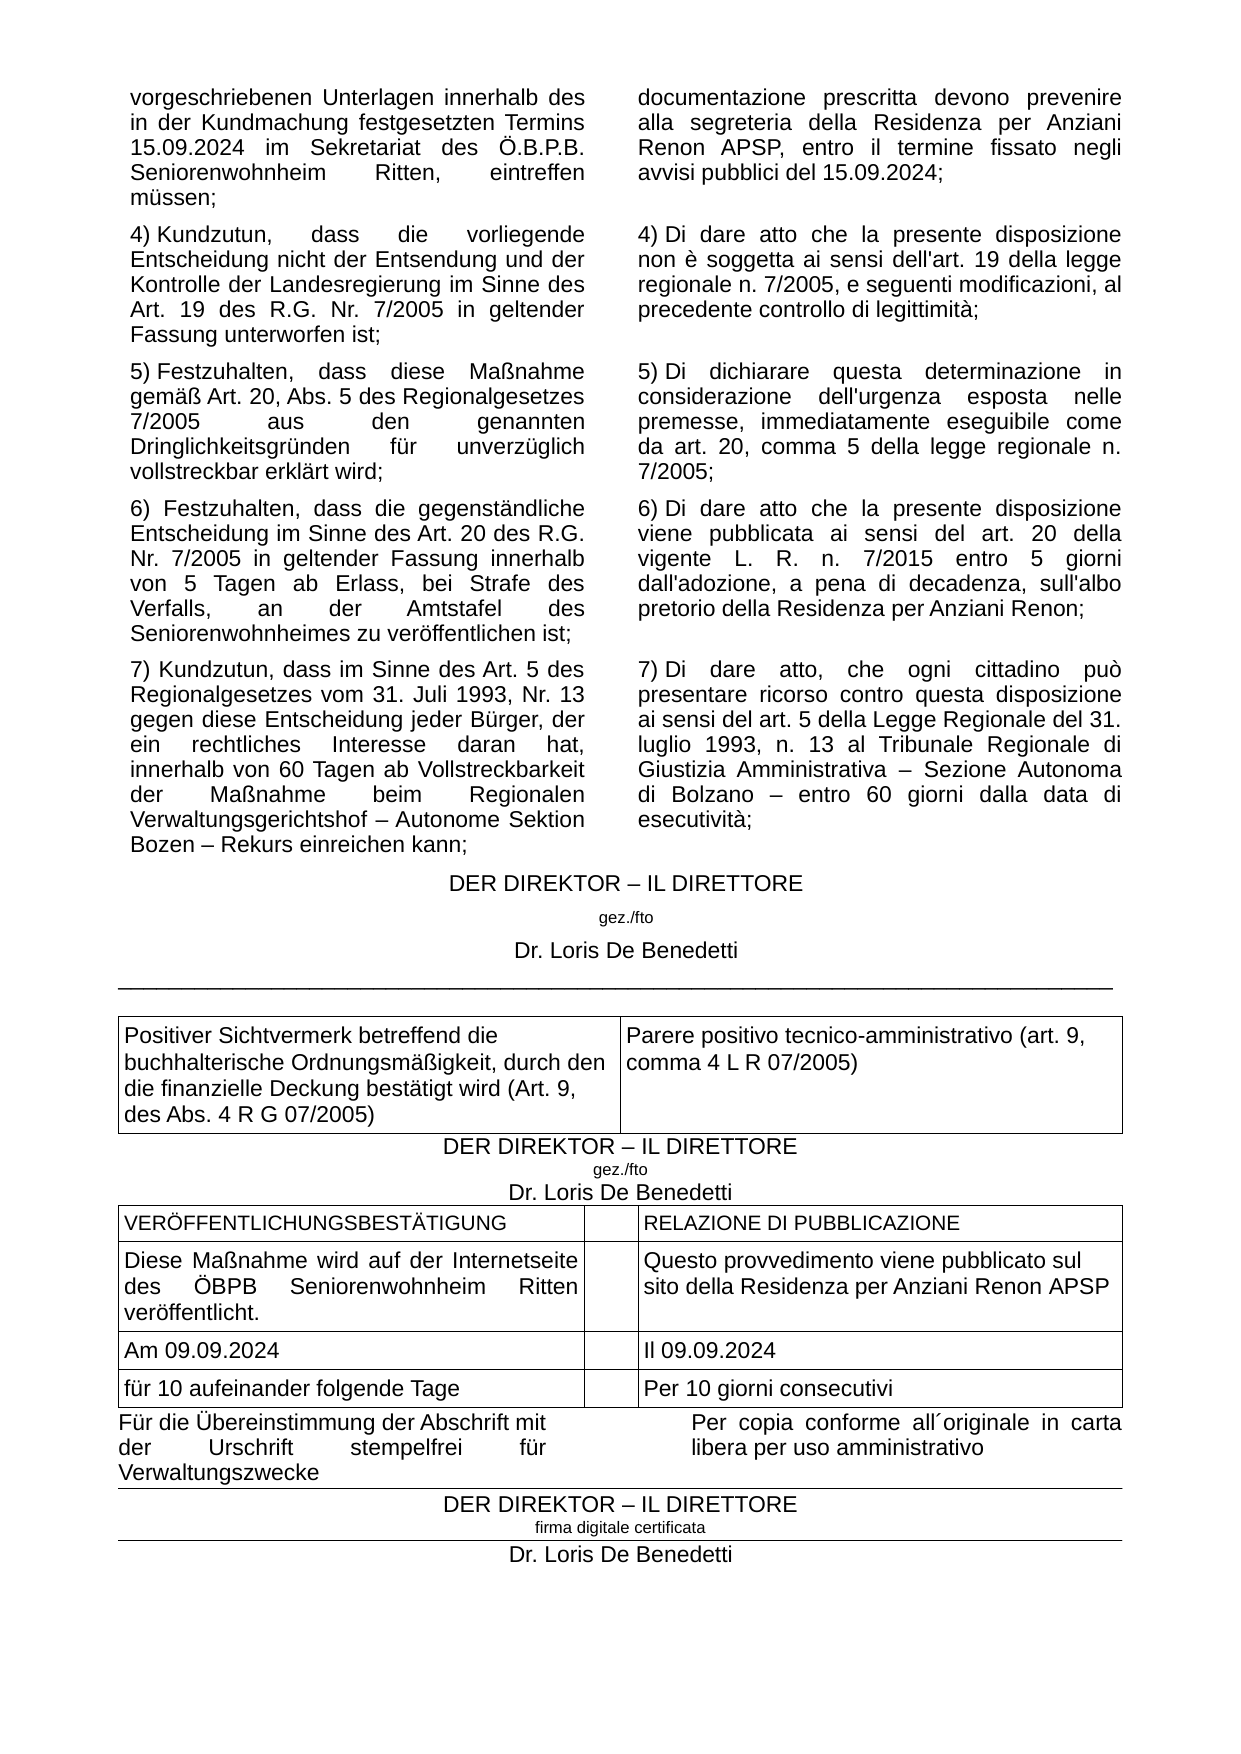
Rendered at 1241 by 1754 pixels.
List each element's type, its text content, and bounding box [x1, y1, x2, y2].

table_cell documentazione prescritta devono prevenire alla segreteria della Residenza per Anziani Renon APSP, entro il termine fissato negli avvisi pubblici del 15.09.2024; [638, 74, 1122, 211]
table_cell [585, 74, 638, 211]
table_cell DER DIREKTOR – IL DIRETTORE gez./fto Dr. Loris De Benedetti [130, 858, 1122, 963]
table_cell DER DIREKTOR – IL DIRETTORE firma digitale certificata [118, 1489, 1122, 1540]
table_cell Diese Maßnahme wird auf der Internetseite des ÖBPB Seniorenwohnheim Ritten veröffentlicht. [119, 1242, 584, 1331]
table_cell [585, 646, 638, 858]
table_header Für die Übereinstimmung der Abschrift mit der Urschrift stempelfrei für Verwaltungszwecke [118, 1408, 546, 1488]
table_cell 5) Di dichiarare questa determinazione in considerazione dell'urgenza esposta nelle premesse, immediatamente eseguibile come da art. 20, comma 5 della legge regionale n. 7/2005; [638, 348, 1122, 484]
table_cell 4) Di dare atto che la presente disposizione non è soggetta ai sensi dell'art. 19 della legge regionale n. 7/2005, e seguenti modificazioni, al precedente controllo di legittimità; [638, 211, 1122, 347]
table_cell [585, 484, 638, 646]
text Dr. Loris De Benedetti [118, 1179, 1122, 1205]
table_header [546, 1408, 691, 1488]
table_header [585, 1206, 638, 1241]
table_cell [585, 1242, 638, 1331]
table_cell vorgeschriebenen Unterlagen innerhalb des in der Kundmachung festgesetzten Termins 15.09.2024 im Sekretariat des Ö.B.P.B. Seniorenwohnheim Ritten, eintreffen müssen; [130, 74, 585, 211]
table_cell [585, 348, 638, 484]
table_cell Dr. Loris De Benedetti [118, 1541, 1122, 1571]
table_cell 5) Festzuhalten, dass diese Maßnahme gemäß Art. 20, Abs. 5 des Regionalgesetzes 7/2005 aus den genannten Dringlichkeitsgründen für unverzüglich vollstreckbar erklärt wird; [130, 348, 585, 484]
table_header Positiver Sichtvermerk betreffend die buchhalterische Ordnungsmäßigkeit, durch den die finanzielle Deckung bestätigt wird (Art. 9, des Abs. 4 R G 07/2005) [119, 1017, 620, 1133]
table_cell Questo provvedimento viene pubblicato sul sito della Residenza per Anziani Renon APSP [639, 1242, 1122, 1331]
text DER DIREKTOR – IL DIRETTORE [118, 1134, 1122, 1160]
table_cell 6) Festzuhalten, dass die gegenständliche Entscheidung im Sinne des Art. 20 des R.G. Nr. 7/2005 in geltender Fassung innerhalb von 5 Tagen ab Erlass, bei Strafe des Verfalls, an der Amtstafel des Seniorenwohnheimes zu veröffentlichen ist; [130, 484, 585, 646]
table_cell Per 10 giorni consecutivi [639, 1370, 1122, 1407]
table_cell [585, 211, 638, 347]
table_cell für 10 aufeinander folgende Tage [119, 1370, 584, 1407]
table_cell Am 09.09.2024 [119, 1332, 584, 1369]
table_cell 7) Di dare atto, che ogni cittadino può presentare ricorso contro questa disposizione ai sensi del art. 5 della Legge Regionale del 31. luglio 1993, n. 13 al Tribunale Regionale di Giustizia Amministrativa – Sezione Autonoma di Bolzano – entro 60 giorni dalla data di esecutività; [638, 646, 1122, 858]
table_cell Il 09.09.2024 [639, 1332, 1122, 1369]
table_cell [585, 1332, 638, 1369]
table_cell 7) Kundzutun, dass im Sinne des Art. 5 des Regionalgesetzes vom 31. Juli 1993, Nr. 13 gegen diese Entscheidung jeder Bürger, der ein rechtliches Interesse daran hat, innerhalb von 60 Tagen ab Vollstreckbarkeit der Maßnahme beim Regionalen Verwaltungsgerichtshof – Autonome Sektion Bozen – Rekurs einreichen kann; [130, 646, 585, 858]
table_cell 4) Kundzutun, dass die vorliegende Entscheidung nicht der Entsendung und der Kontrolle der Landesregierung im Sinne des Art. 19 des R.G. Nr. 7/2005 in geltender Fassung unterworfen ist; [130, 211, 585, 347]
table_header Parere positivo tecnico-amministrativo (art. 9, comma 4 L R 07/2005) [621, 1017, 1122, 1133]
text gez./fto [118, 1160, 1122, 1179]
table_header VERÖFFENTLICHUNGSBESTÄTIGUNG [119, 1206, 584, 1241]
table_header Per copia conforme all´originale in carta libera per uso amministrativo [691, 1408, 1122, 1488]
table_cell [585, 1370, 638, 1407]
text ______________________________________________________________________________ [118, 963, 1122, 990]
table_cell 6) Di dare atto che la presente disposizione viene pubblicata ai sensi del art. 20 della vigente L. R. n. 7/2015 entro 5 giorni dall'adozione, a pena di decadenza, sull'albo pretorio della Residenza per Anziani Renon; [638, 484, 1122, 646]
table_header RELAZIONE DI PUBBLICAZIONE [639, 1206, 1122, 1241]
